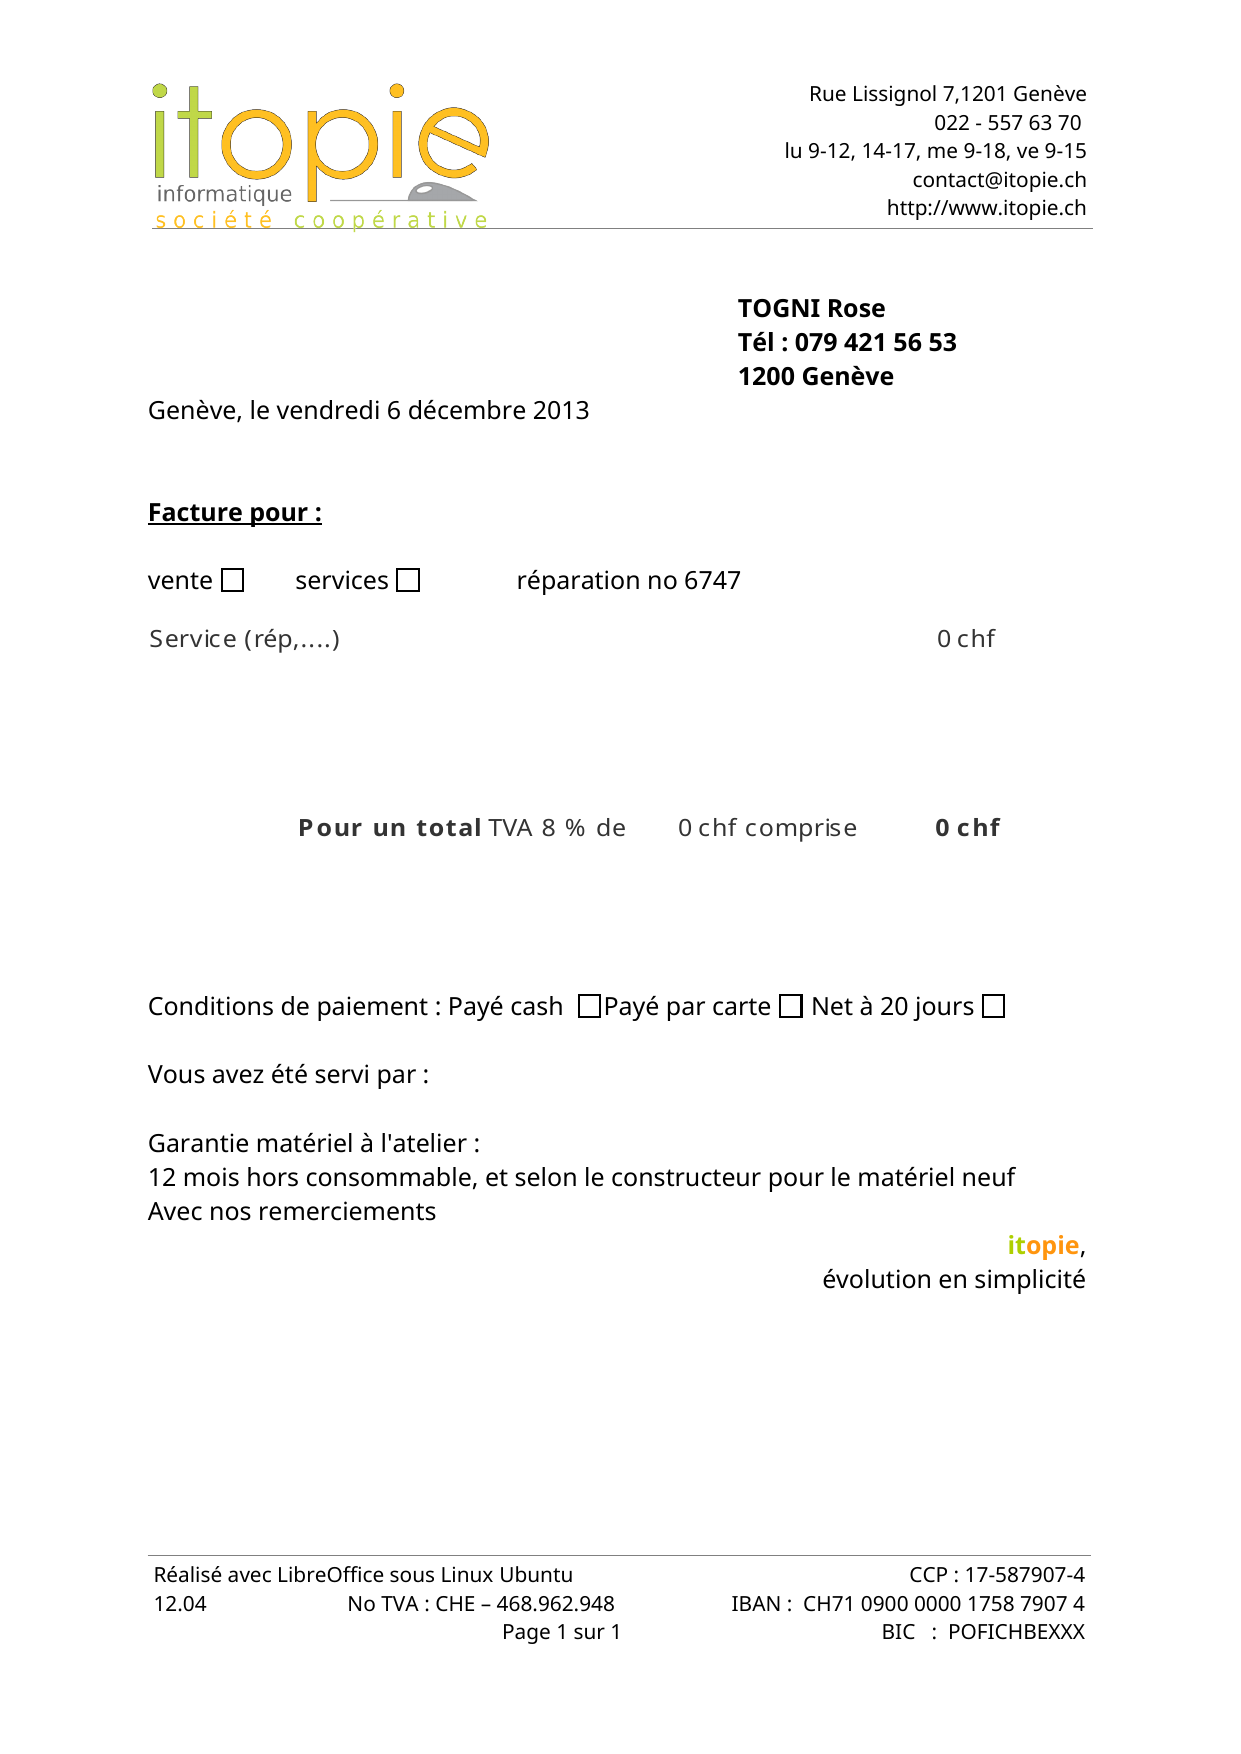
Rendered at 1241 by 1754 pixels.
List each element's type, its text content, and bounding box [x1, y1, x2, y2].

text Facture pour : [148, 495, 1093, 529]
text 12 mois hors consommable, et selon le constructeur pour le matériel neuf [148, 1159, 1093, 1193]
text Avec nos remerciements [148, 1193, 1093, 1227]
text Tél : 079 421 56 53 [148, 324, 1093, 358]
text TOGNI Rose [148, 290, 1093, 324]
text Genève, le vendredi 6 décembre 2013 [148, 392, 1093, 427]
picture [138, 72, 500, 244]
text itopie, [148, 1227, 1093, 1262]
text vente services réparation no 6747 [148, 563, 1093, 597]
text 1200 Genève [148, 358, 1093, 392]
text évolution en simplicité [148, 1262, 1093, 1296]
text Garantie matériel à l'atelier : [148, 1125, 1093, 1159]
text Vous avez été servi par : [148, 1057, 1093, 1091]
text Conditions de paiement : Payé cash Payé par carte Net à 20 jours [148, 989, 1093, 1023]
